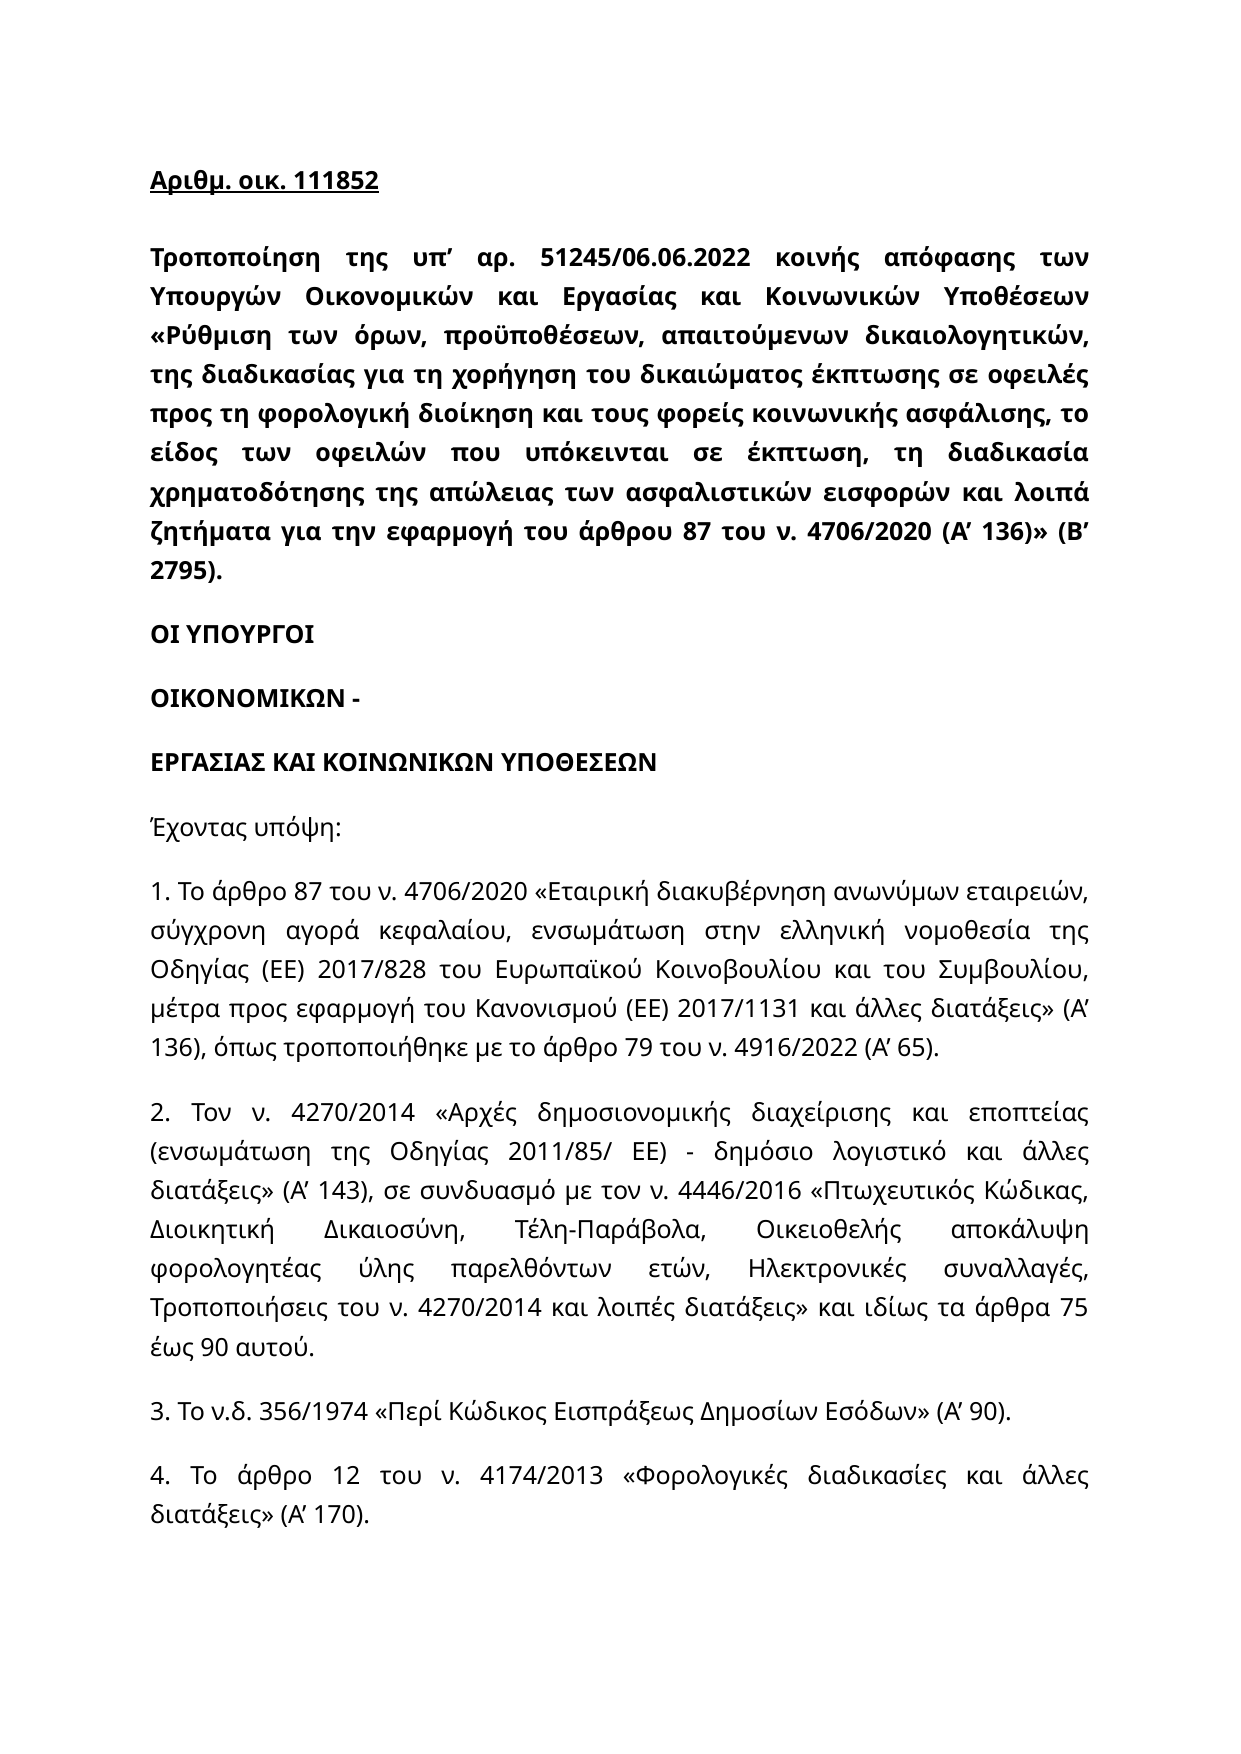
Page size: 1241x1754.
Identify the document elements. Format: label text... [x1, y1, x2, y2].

text 3. Το ν.δ. 356/1974 «Περί Κώδικος Εισπράξεως Δημοσίων Εσόδων» (Α’ 90). [150, 1393, 1090, 1427]
text Τροποποίηση της υπ’ αρ. 51245/06.06.2022 κοινής απόφασης των Υπουργών Οικονομικών και Εργασίας και Κοινωνικών Υποθέσεων «Ρύθμιση των όρων, προϋποθέσεων, απαιτούμενων δικαιολογητικών, της διαδικασίας για τη χορήγηση του δικαιώματος έκπτωσης σε οφειλές προς τη φορολογική διοίκηση και τους φορείς κοινωνικής ασφάλισης, το είδος των οφειλών που υπόκεινται σε έκπτωση, τη διαδικασία χρηματοδότησης της απώλειας των ασφαλιστικών εισφορών και λοιπά ζητήματα για την εφαρμογή του άρθρου 87 του ν. 4706/2020 (Α’ 136)» (Β’ 2795). [150, 239, 1090, 587]
text ΟΙ ΥΠΟΥΡΓΟΙ [150, 617, 1090, 651]
text ΕΡΓΑΣΙΑΣ ΚΑΙ ΚΟΙΝΩΝΙΚΩΝ ΥΠΟΘΕΣΕΩΝ [150, 745, 1090, 779]
text 4. Το άρθρο 12 του ν. 4174/2013 «Φορολογικές διαδικασίες και άλλες διατάξεις» (Α’ 170). [150, 1457, 1090, 1531]
text 2. Τον ν. 4270/2014 «Αρχές δημοσιονομικής διαχείρισης και εποπτείας (ενσωμάτωση της Οδηγίας 2011/85/ ΕΕ) - δημόσιο λογιστικό και άλλες διατάξεις» (Α’ 143), σε συνδυασμό με τον ν. 4446/2016 «Πτωχευτικός Κώδικας, Διοικητική Δικαιοσύνη, Τέλη-Παράβολα, Οικειοθελής αποκάλυψη φορολογητέας ύλης παρελθόντων ετών, Ηλεκτρονικές συναλλαγές, Τροποποιήσεις του ν. 4270/2014 και λοιπές διατάξεις» και ιδίως τα άρθρα 75 έως 90 αυτού. [150, 1094, 1090, 1363]
title Αριθμ. οικ. 111852 [150, 162, 1090, 197]
text ΟΙΚΟΝΟΜΙΚΩΝ - [150, 681, 1090, 715]
text 1. Το άρθρο 87 του ν. 4706/2020 «Εταιρική διακυβέρνηση ανωνύμων εταιρειών, σύγχρονη αγορά κεφαλαίου, ενσωμάτωση στην ελληνική νομοθεσία της Οδηγίας (ΕΕ) 2017/828 του Ευρωπαϊκού Κοινοβουλίου και του Συμβουλίου, μέτρα προς εφαρμογή του Κανονισμού (ΕΕ) 2017/1131 και άλλες διατάξεις» (Α’ 136), όπως τροποποιήθηκε με το άρθρο 79 του ν. 4916/2022 (Α’ 65). [150, 873, 1090, 1064]
text Έχοντας υπόψη: [150, 809, 1090, 843]
